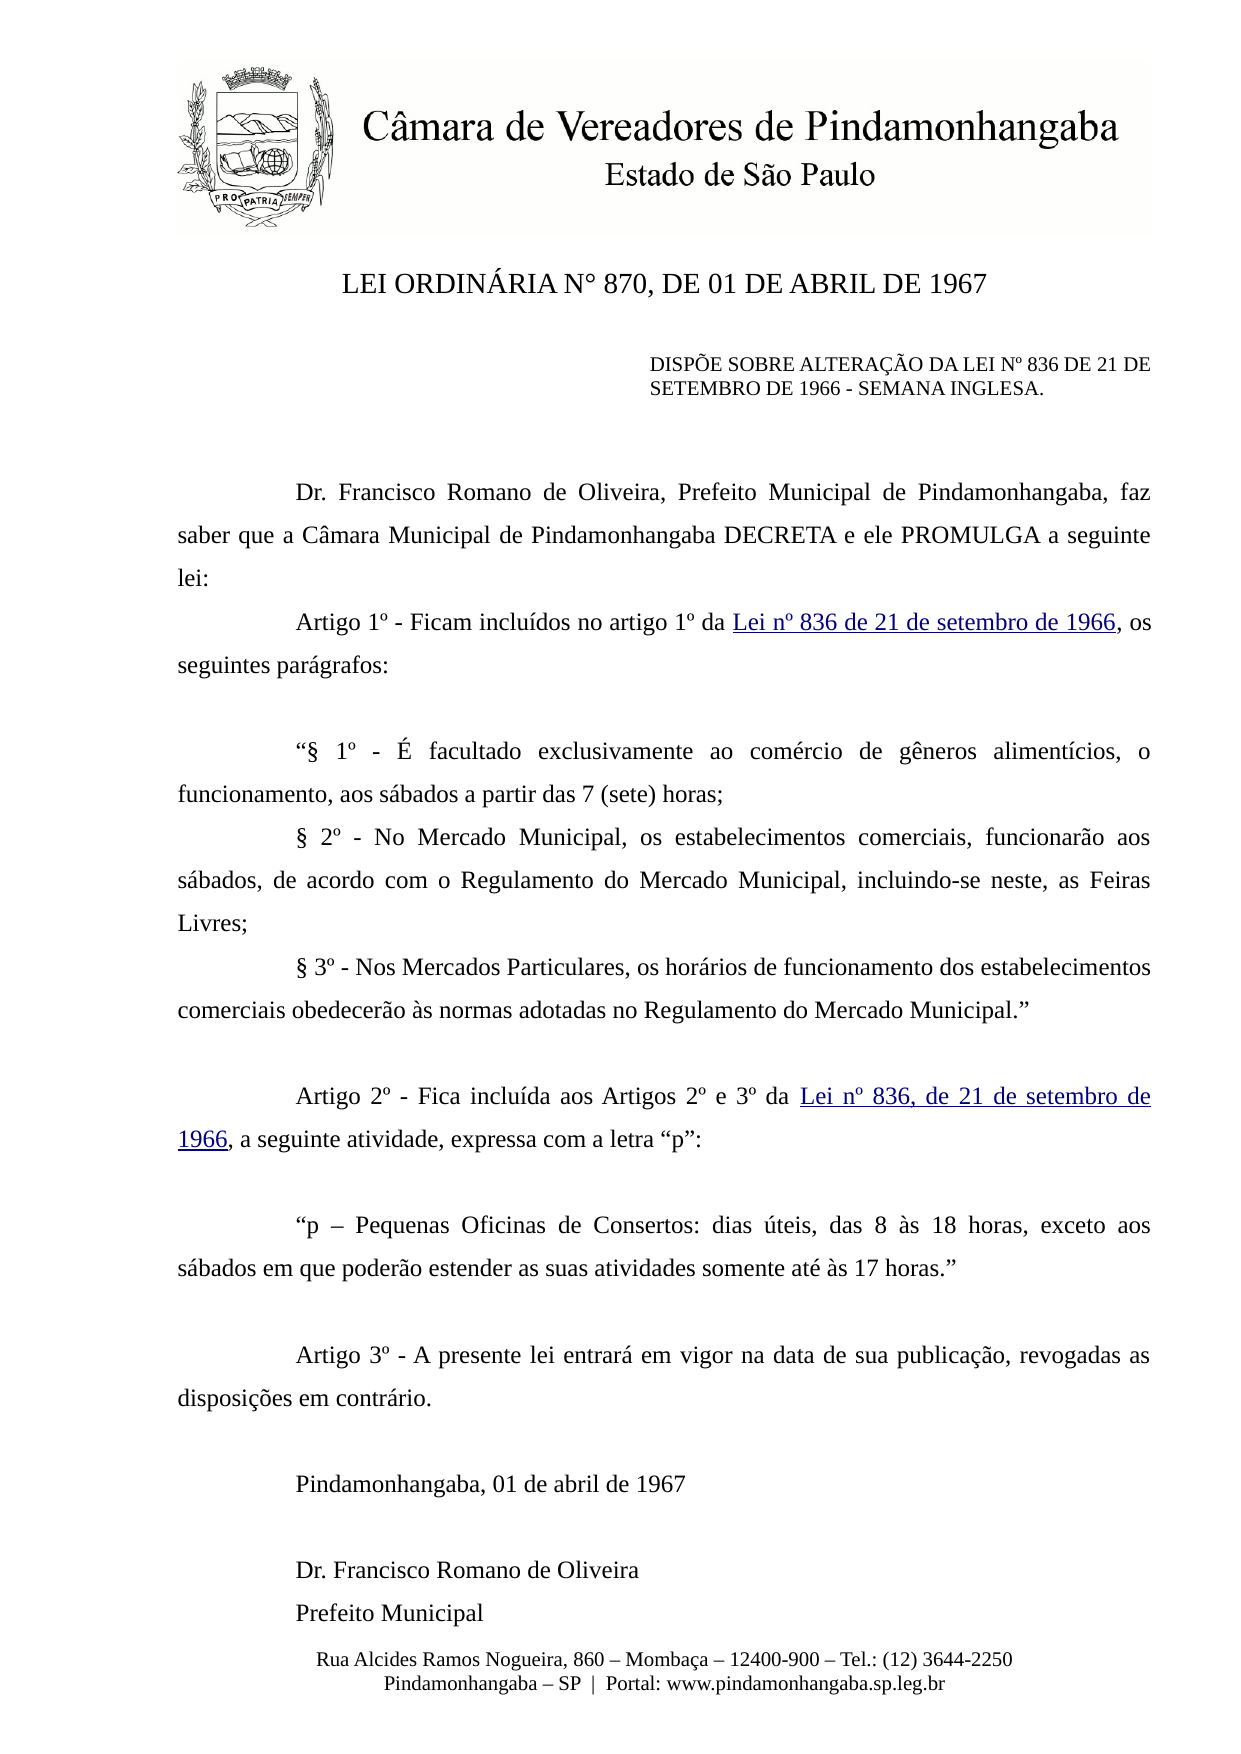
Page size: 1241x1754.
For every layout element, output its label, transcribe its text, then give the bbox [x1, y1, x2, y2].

text Artigo 2º - Fica incluída aos Artigos 2º e 3º da Lei nº 836, de 21 de setembro de 1966, a seguinte atividade, expressa com a letra “p”: [177, 1081, 1152, 1153]
text “§ 1º - É facultado exclusivamente ao comércio de gêneros alimentícios, o funcionamento, aos sábados a partir das 7 (sete) horas; [177, 736, 1152, 808]
picture [177, 59, 1152, 236]
text DISPÕE SOBRE ALTERAÇÃO DA LEI Nº 836 DE 21 DE SETEMBRO DE 1966 - SEMANA INGLESA. [649, 352, 1152, 400]
text Artigo 3º - A presente lei entrará em vigor na data de sua publicação, revogadas as disposições em contrário. [177, 1340, 1152, 1412]
text Dr. Francisco Romano de Oliveira, Prefeito Municipal de Pindamonhangaba, faz saber que a Câmara Municipal de Pindamonhangaba DECRETA e ele PROMULGA a seguinte lei: [177, 477, 1152, 592]
text § 3º - Nos Mercados Particulares, os horários de funcionamento dos estabelecimentos comerciais obedecerão às normas adotadas no Regulamento do Mercado Municipal.” [177, 952, 1152, 1023]
text § 2º - No Mercado Municipal, os estabelecimentos comerciais, funcionarão aos sábados, de acordo com o Regulamento do Mercado Municipal, incluindo-se neste, as Feiras Livres; [177, 822, 1152, 937]
text Pindamonhangaba, 01 de abril de 1967 [177, 1469, 1152, 1498]
text “p – Pequenas Oficinas de Consertos: dias úteis, das 8 às 18 horas, exceto aos sábados em que poderão estender as suas atividades somente até às 17 horas.” [177, 1210, 1152, 1282]
text Artigo 1º - Ficam incluídos no artigo 1º da Lei nº 836 de 21 de setembro de 1966, os seguintes parágrafos: [177, 607, 1152, 678]
text LEI ORDINÁRIA N° 870, de 01 de abril de 1967 [177, 266, 1152, 299]
text Prefeito Municipal [177, 1598, 1152, 1627]
text Dr. Francisco Romano de Oliveira [177, 1555, 1152, 1584]
